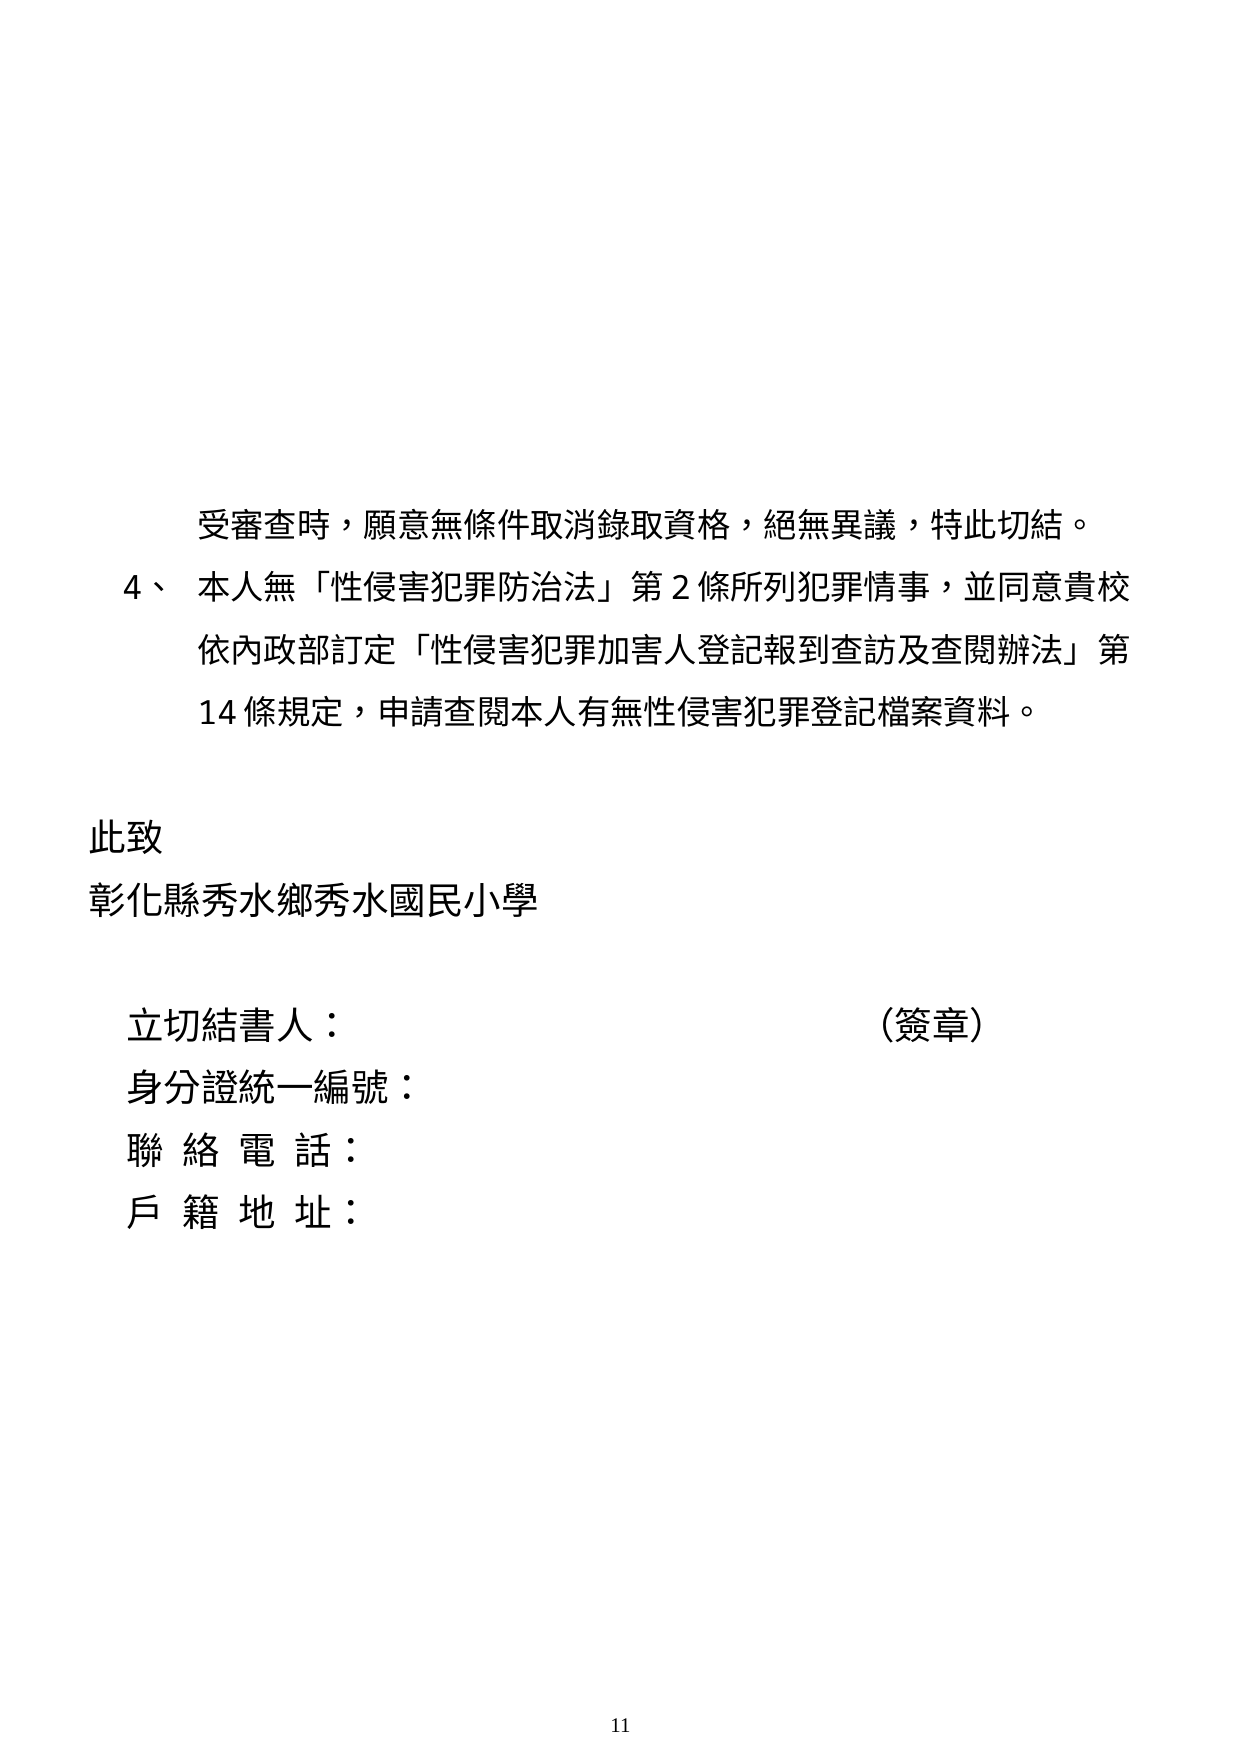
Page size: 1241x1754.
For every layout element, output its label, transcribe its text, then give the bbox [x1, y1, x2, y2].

list 受審查時，願意無條件取消錄取資格，絕無異議，特此切結。 [122, 481, 1152, 544]
text 此致 [89, 794, 1152, 856]
list 本人無「性侵害犯罪防治法」第2條所列犯罪情事，並同意貴校依內政部訂定「性侵害犯罪加害人登記報到查訪及查閱辦法」第14條規定，申請查閱本人有無性侵害犯罪登記檔案資料。 [122, 544, 1152, 731]
text 立切結書人： （簽章） [126, 981, 1152, 1044]
text 戶 籍 地 址： [126, 1169, 1152, 1231]
text 身分證統一編號： [126, 1044, 1152, 1106]
text 彰化縣秀水鄉秀水國民小學 [89, 856, 1152, 919]
text 聯 絡 電 話： [126, 1106, 1152, 1169]
